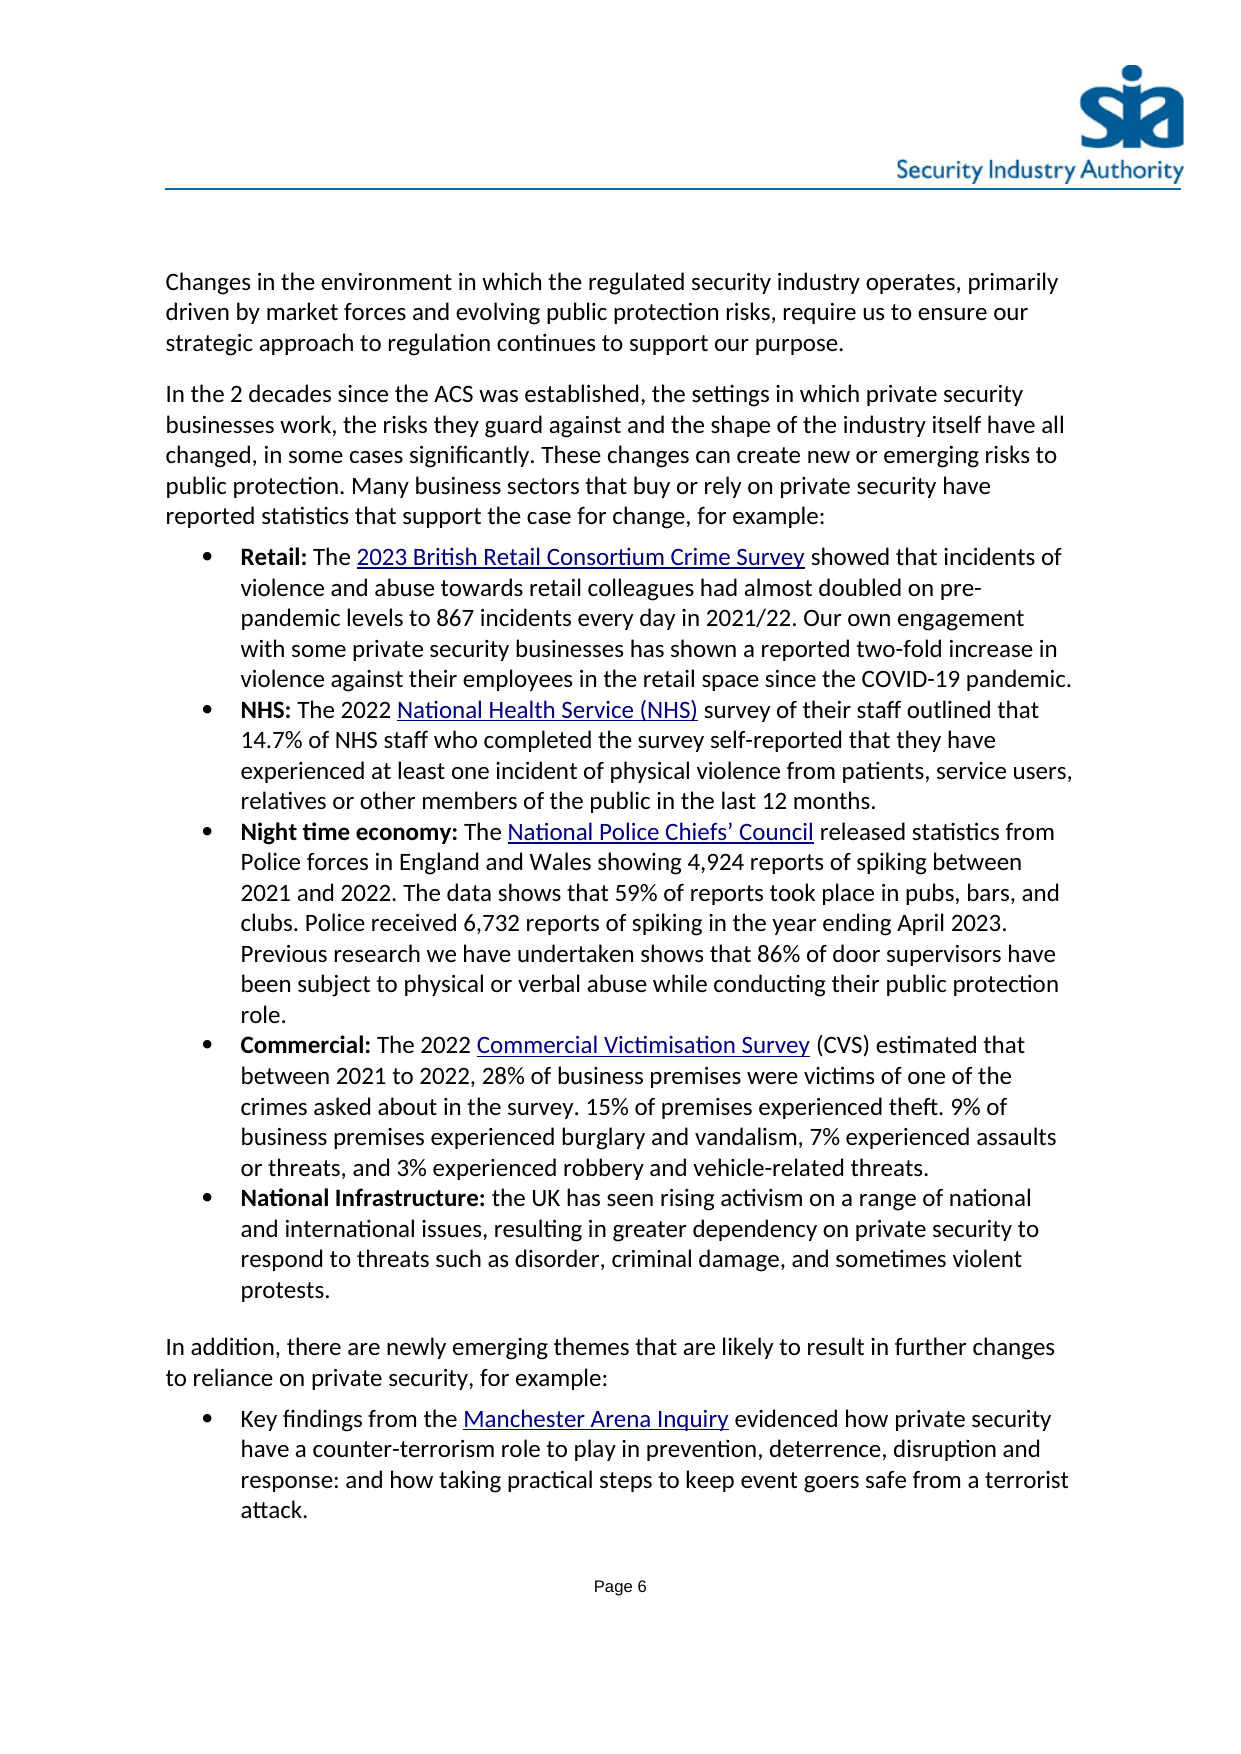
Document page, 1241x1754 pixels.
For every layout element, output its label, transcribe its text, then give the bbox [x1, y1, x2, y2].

text In addition, there are newly emerging themes that are likely to result in further changes to reliance on private security, for example: [165, 1331, 1075, 1392]
list Night time economy: The National Police Chiefs’ Council released statistics from Police forces in England and Wales showing 4,924 reports of spiking between 2021 and 2022. The data shows that 59% of reports took place in pubs, bars, and clubs. Police received 6,732 reports of spiking in the year ending April 2023. Previous research we have undertaken shows that 86% of door supervisors have been subject to physical or verbal abuse while conducting their public protection role. [203, 816, 1075, 1029]
list Key findings from the Manchester Arena Inquiry evidenced how private security have a counter-terrorism role to play in prevention, deterrence, disruption and response: and how taking practical steps to keep event goers safe from a terrorist attack. [203, 1403, 1075, 1525]
text Changes in the environment in which the regulated security industry operates, primarily driven by market forces and evolving public protection risks, require us to ensure our strategic approach to regulation continues to support our purpose. [165, 266, 1075, 357]
text In the 2 decades since the ACS was established, the settings in which private security businesses work, the risks they guard against and the shape of the industry itself have all changed, in some cases significantly. These changes can create new or emerging risks to public protection. Many business sectors that buy or rely on private security have reported statistics that support the case for change, for example: [165, 378, 1075, 531]
list NHS: The 2022 National Health Service (NHS) survey of their staff outlined that 14.7% of NHS staff who completed the survey self-reported that they have experienced at least one incident of physical violence from patients, service users, relatives or other members of the public in the last 12 months. [203, 694, 1075, 816]
list Retail: The 2023 British Retail Consortium Crime Survey showed that incidents of violence and abuse towards retail colleagues had almost doubled on pre-pandemic levels to 867 incidents every day in 2021/22. Our own engagement with some private security businesses has shown a reported two-fold increase in violence against their employees in the retail space since the COVID-19 pandemic. [203, 541, 1075, 694]
list National Infrastructure: the UK has seen rising activism on a range of national and international issues, resulting in greater dependency on private security to respond to threats such as disorder, criminal damage, and sometimes violent protests. [203, 1182, 1075, 1304]
list Commercial: The 2022 Commercial Victimisation Survey (CVS) estimated that between 2021 to 2022, 28% of business premises were victims of one of the crimes asked about in the survey. 15% of premises experienced theft. 9% of business premises experienced burglary and vandalism, 7% experienced assaults or threats, and 3% experienced robbery and vehicle-related threats. [203, 1029, 1075, 1182]
